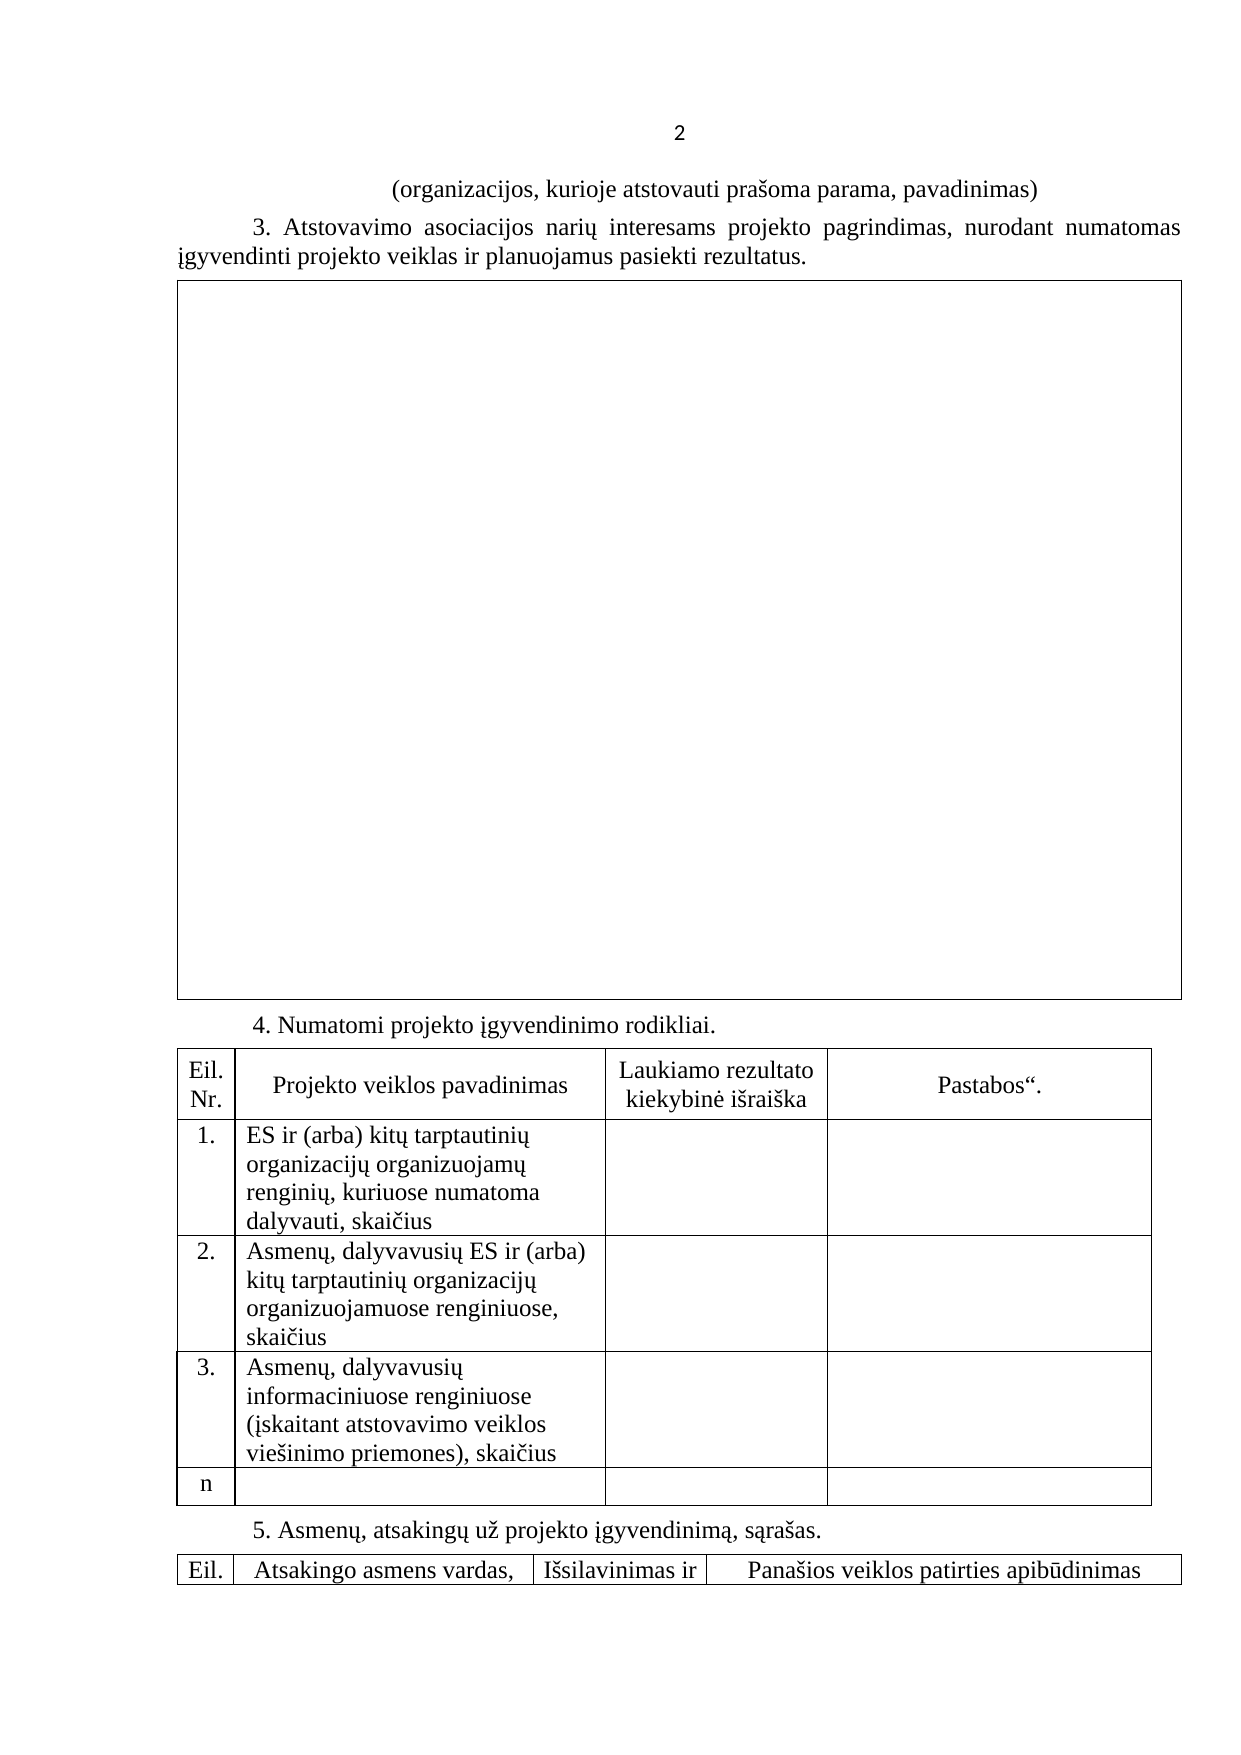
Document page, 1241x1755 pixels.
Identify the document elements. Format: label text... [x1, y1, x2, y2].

table_header Eil. Nr. [178, 1049, 234, 1119]
text 5. Asmenų, atsakingų už projekto įgyvendinimą, sąrašas. [177, 1515, 1181, 1544]
table_header Projekto veiklos pavadinimas [236, 1049, 605, 1119]
table_cell [828, 1236, 1151, 1351]
table_header Pastabos“. [828, 1049, 1151, 1119]
table_header Eil. [178, 1555, 233, 1583]
table_cell Asmenų, dalyvavusių informaciniuose renginiuose (įskaitant atstovavimo veiklos viešinimo priemones), skaičius [236, 1352, 605, 1467]
table_cell Asmenų, dalyvavusių ES ir (arba) kitų tarptautinių organizacijų organizuojamuose renginiuose, skaičius [236, 1236, 605, 1351]
text 3. Atstovavimo asociacijos narių interesams projekto pagrindimas, nurodant numatomas įgyvendinti projekto veiklas ir planuojamus pasiekti rezultatus. [177, 212, 1181, 270]
table_cell [828, 1468, 1151, 1505]
table_header Išsilavinimas ir [534, 1555, 706, 1583]
text 4. Numatomi projekto įgyvendinimo rodikliai. [177, 1010, 1181, 1039]
text (organizacijos, kurioje atstovauti prašoma parama, pavadinimas) [177, 174, 1181, 203]
table_cell [606, 1468, 827, 1505]
table_cell [236, 1468, 605, 1505]
table_cell 2. [178, 1236, 234, 1351]
table_header Panašios veiklos patirties apibūdinimas [707, 1555, 1181, 1583]
table_cell 3. [178, 1352, 234, 1467]
table_cell n [178, 1468, 234, 1505]
table_cell [606, 1236, 827, 1351]
table_header [178, 281, 1181, 999]
table_header Laukiamo rezultato kiekybinė išraiška [606, 1049, 827, 1119]
table_cell ES ir (arba) kitų tarptautinių organizacijų organizuojamų renginių, kuriuose numatoma dalyvauti, skaičius [236, 1120, 605, 1235]
table_cell [606, 1120, 827, 1235]
table_cell [828, 1352, 1151, 1467]
table_cell [828, 1120, 1151, 1235]
table_cell [606, 1352, 827, 1467]
table_cell 1. [178, 1120, 234, 1235]
table_header Atsakingo asmens vardas, [234, 1555, 533, 1583]
